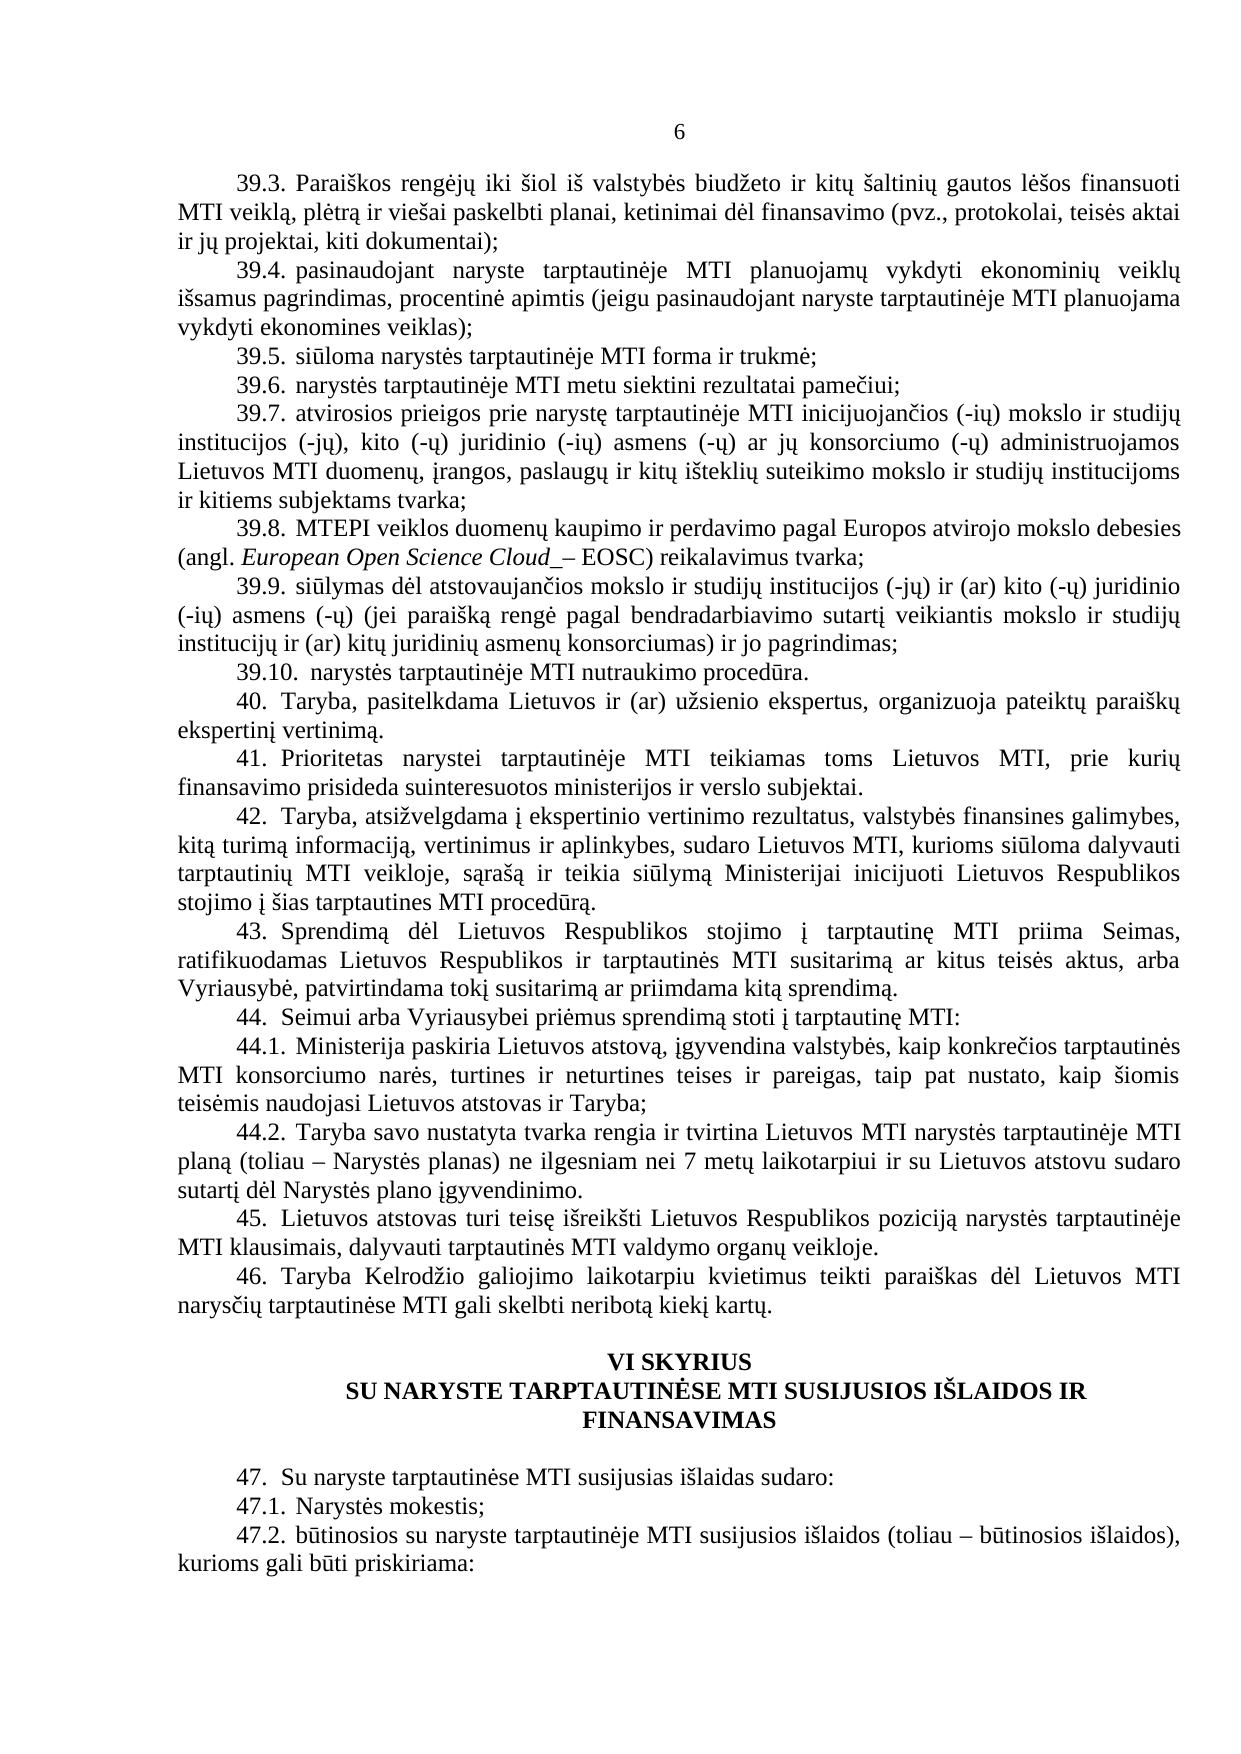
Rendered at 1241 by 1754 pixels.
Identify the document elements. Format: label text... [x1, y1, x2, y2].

text VI SKYRIUS [177, 1347, 1181, 1376]
text 47.1. Narystės mokestis; [177, 1491, 1181, 1520]
text 39.8. MTEPI veiklos duomenų kaupimo ir perdavimo pagal Europos atvirojo mokslo debesies (angl. European Open Science Cloud_– EOSC) reikalavimus tvarka; [177, 513, 1181, 571]
text 47. Su naryste tarptautinėse MTI susijusias išlaidas sudaro: [177, 1462, 1181, 1491]
text SU NARYSTE TARPTAUTINĖSE MTI SUSIJUSIOS IŠLAIDOS IR FINANSAVIMAS [177, 1376, 1181, 1433]
text 39.6. narystės tarptautinėje MTI metu siektini rezultatai pamečiui; [177, 370, 1181, 398]
text 45. Lietuvos atstovas turi teisę išreikšti Lietuvos Respublikos poziciją narystės tarptautinėje MTI klausimais, dalyvauti tarptautinės MTI valdymo organų veikloje. [177, 1203, 1181, 1261]
text 44.2. Taryba savo nustatyta tvarka rengia ir tvirtina Lietuvos MTI narystės tarptautinėje MTI planą (toliau – Narystės planas) ne ilgesniam nei 7 metų laikotarpiui ir su Lietuvos atstovu sudaro sutartį dėl Narystės plano įgyvendinimo. [177, 1117, 1181, 1203]
text 39.10. narystės tarptautinėje MTI nutraukimo procedūra. [177, 657, 1181, 686]
text 39.3. Paraiškos rengėjų iki šiol iš valstybės biudžeto ir kitų šaltinių gautos lėšos finansuoti MTI veiklą, plėtrą ir viešai paskelbti planai, ketinimai dėl finansavimo (pvz., protokolai, teisės aktai ir jų projektai, kiti dokumentai); [177, 168, 1181, 255]
text 40. Taryba, pasitelkdama Lietuvos ir (ar) užsienio ekspertus, organizuoja pateiktų paraiškų ekspertinį vertinimą. [177, 686, 1181, 743]
text 41. Prioritetas narystei tarptautinėje MTI teikiamas toms Lietuvos MTI, prie kurių finansavimo prisideda suinteresuotos ministerijos ir verslo subjektai. [177, 743, 1181, 801]
text 44. Seimui arba Vyriausybei priėmus sprendimą stoti į tarptautinę MTI: [177, 1002, 1181, 1031]
text 46. Taryba Kelrodžio galiojimo laikotarpiu kvietimus teikti paraiškas dėl Lietuvos MTI narysčių tarptautinėse MTI gali skelbti neribotą kiekį kartų. [177, 1261, 1181, 1318]
text 47.2. būtinosios su naryste tarptautinėje MTI susijusios išlaidos (toliau – būtinosios išlaidos), kurioms gali būti priskiriama: [177, 1520, 1181, 1577]
text 39.4. pasinaudojant naryste tarptautinėje MTI planuojamų vykdyti ekonominių veiklų išsamus pagrindimas, procentinė apimtis (jeigu pasinaudojant naryste tarptautinėje MTI planuojama vykdyti ekonomines veiklas); [177, 255, 1181, 341]
text 43. Sprendimą dėl Lietuvos Respublikos stojimo į tarptautinę MTI priima Seimas, ratifikuodamas Lietuvos Respublikos ir tarptautinės MTI susitarimą ar kitus teisės aktus, arba Vyriausybė, patvirtindama tokį susitarimą ar priimdama kitą sprendimą. [177, 916, 1181, 1002]
text 39.5. siūloma narystės tarptautinėje MTI forma ir trukmė; [177, 341, 1181, 370]
text 39.9. siūlymas dėl atstovaujančios mokslo ir studijų institucijos (-jų) ir (ar) kito (-ų) juridinio (-ių) asmens (-ų) (jei paraišką rengė pagal bendradarbiavimo sutartį veikiantis mokslo ir studijų institucijų ir (ar) kitų juridinių asmenų konsorciumas) ir jo pagrindimas; [177, 571, 1181, 657]
text 44.1. Ministerija paskiria Lietuvos atstovą, įgyvendina valstybės, kaip konkrečios tarptautinės MTI konsorciumo narės, turtines ir neturtines teises ir pareigas, taip pat nustato, kaip šiomis teisėmis naudojasi Lietuvos atstovas ir Taryba; [177, 1031, 1181, 1117]
text 42. Taryba, atsižvelgdama į ekspertinio vertinimo rezultatus, valstybės finansines galimybes, kitą turimą informaciją, vertinimus ir aplinkybes, sudaro Lietuvos MTI, kurioms siūloma dalyvauti tarptautinių MTI veikloje, sąrašą ir teikia siūlymą Ministerijai inicijuoti Lietuvos Respublikos stojimo į šias tarptautines MTI procedūrą. [177, 801, 1181, 916]
text 39.7. atvirosios prieigos prie narystę tarptautinėje MTI inicijuojančios (-ių) mokslo ir studijų institucijos (-jų), kito (-ų) juridinio (-ių) asmens (-ų) ar jų konsorciumo (-ų) administruojamos Lietuvos MTI duomenų, įrangos, paslaugų ir kitų išteklių suteikimo mokslo ir studijų institucijoms ir kitiems subjektams tvarka; [177, 398, 1181, 513]
